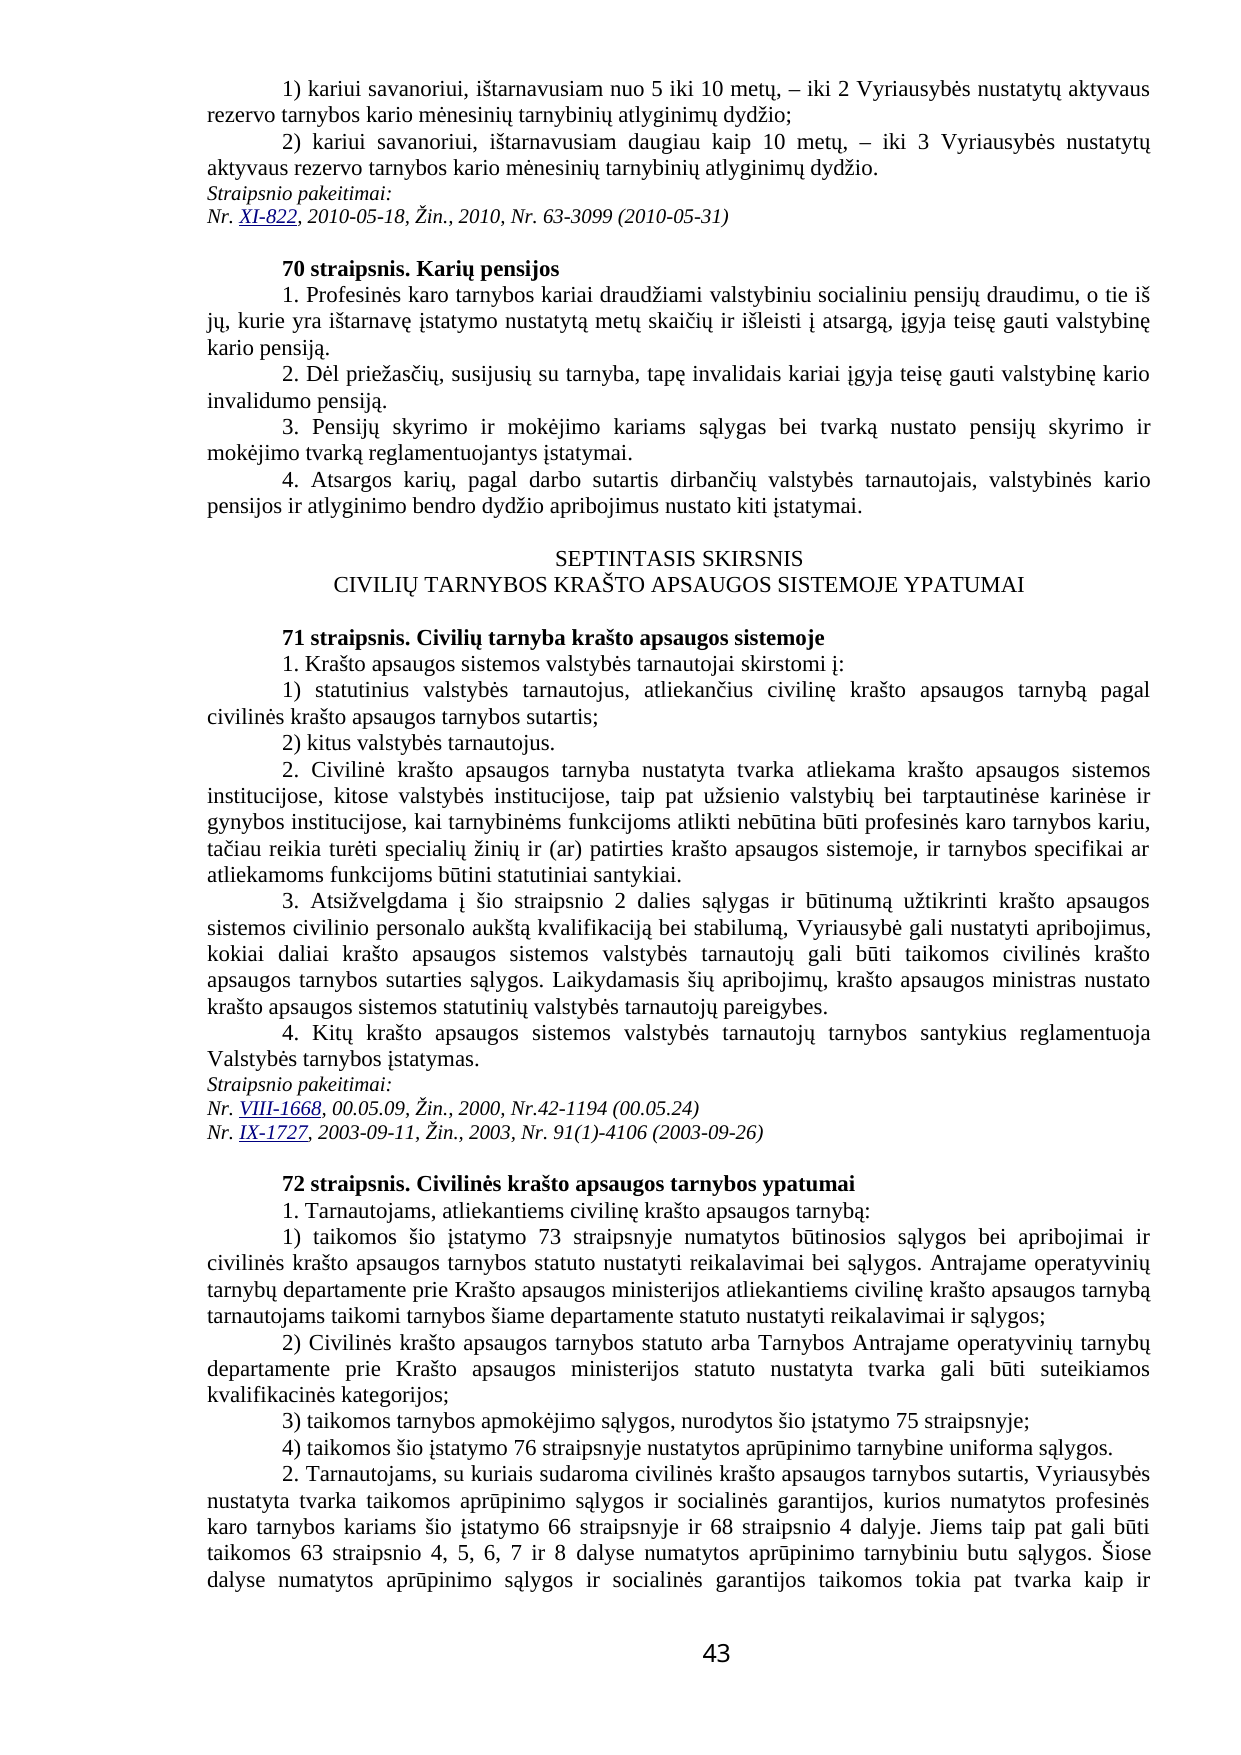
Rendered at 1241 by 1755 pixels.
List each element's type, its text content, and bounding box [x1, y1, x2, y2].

text 2. Tarnautojams, su kuriais sudaroma civilinės krašto apsaugos tarnybos sutartis, Vyriausybės nustatyta tvarka taikomos aprūpinimo sąlygos ir socialinės garantijos, kurios numatytos profesinės karo tarnybos kariams šio įstatymo 66 straipsnyje ir 68 straipsnio 4 dalyje. Jiems taip pat gali būti taikomos 63 straipsnio 4, 5, 6, 7 ir 8 dalyse numatytos aprūpinimo tarnybiniu butu sąlygos. Šiose dalyse numatytos aprūpinimo sąlygos ir socialinės garantijos taikomos tokia pat tvarka kaip ir [207, 1460, 1152, 1592]
text Nr. XI-822, 2010-05-18, Žin., 2010, Nr. 63-3099 (2010-05-31) [207, 204, 1152, 228]
text 70 straipsnis. Karių pensijos [207, 255, 1152, 281]
text 72 straipsnis. Civilinės krašto apsaugos tarnybos ypatumai [207, 1170, 1152, 1197]
text 2. Dėl priežasčių, susijusių su tarnyba, tapę invalidais kariai įgyja teisę gauti valstybinę kario invalidumo pensiją. [207, 360, 1152, 413]
text 1. Profesinės karo tarnybos kariai draudžiami valstybiniu socialiniu pensijų draudimu, o tie iš jų, kurie yra ištarnavę įstatymo nustatytą metų skaičių ir išleisti į atsargą, įgyja teisę gauti valstybinę kario pensiją. [207, 281, 1152, 360]
text 3) taikomos tarnybos apmokėjimo sąlygos, nurodytos šio įstatymo 75 straipsnyje; [207, 1408, 1152, 1434]
text 4. Atsargos karių, pagal darbo sutartis dirbančių valstybės tarnautojais, valstybinės kario pensijos ir atlyginimo bendro dydžio apribojimus nustato kiti įstatymai. [207, 466, 1152, 518]
text 1. Krašto apsaugos sistemos valstybės tarnautojai skirstomi į: [207, 650, 1152, 677]
text 71 straipsnis. Civilių tarnyba krašto apsaugos sistemoje [207, 624, 1152, 650]
text Nr. VIII-1668, 00.05.09, Žin., 2000, Nr.42-1194 (00.05.24) [207, 1096, 1152, 1120]
text 1. Tarnautojams, atliekantiems civilinę krašto apsaugos tarnybą: [207, 1197, 1152, 1223]
text 2) kitus valstybės tarnautojus. [207, 729, 1152, 756]
text 2) kariui savanoriui, ištarnavusiam daugiau kaip 10 metų, – iki 3 Vyriausybės nustatytų aktyvaus rezervo tarnybos kario mėnesinių tarnybinių atlyginimų dydžio. [207, 128, 1152, 180]
text 4. Kitų krašto apsaugos sistemos valstybės tarnautojų tarnybos santykius reglamentuoja Valstybės tarnybos įstatymas. [207, 1019, 1152, 1072]
text 1) taikomos šio įstatymo 73 straipsnyje numatytos būtinosios sąlygos bei apribojimai ir civilinės krašto apsaugos tarnybos statuto nustatyti reikalavimai bei sąlygos. Antrajame operatyvinių tarnybų departamente prie Krašto apsaugos ministerijos atliekantiems civilinę krašto apsaugos tarnybą tarnautojams taikomi tarnybos šiame departamente statuto nustatyti reikalavimai ir sąlygos; [207, 1223, 1152, 1328]
text Nr. IX-1727, 2003-09-11, Žin., 2003, Nr. 91(1)-4106 (2003-09-26) [207, 1120, 1152, 1144]
text Straipsnio pakeitimai: [207, 1072, 1152, 1096]
text 1) kariui savanoriui, ištarnavusiam nuo 5 iki 10 metų, – iki 2 Vyriausybės nustatytų aktyvaus rezervo tarnybos kario mėnesinių tarnybinių atlyginimų dydžio; [207, 75, 1152, 128]
text 4) taikomos šio įstatymo 76 straipsnyje nustatytos aprūpinimo tarnybine uniforma sąlygos. [207, 1434, 1152, 1460]
text 3. Pensijų skyrimo ir mokėjimo kariams sąlygas bei tvarką nustato pensijų skyrimo ir mokėjimo tvarką reglamentuojantys įstatymai. [207, 413, 1152, 466]
text 1) statutinius valstybės tarnautojus, atliekančius civilinę krašto apsaugos tarnybą pagal civilinės krašto apsaugos tarnybos sutartis; [207, 677, 1152, 729]
text 2) Civilinės krašto apsaugos tarnybos statuto arba Tarnybos Antrajame operatyvinių tarnybų departamente prie Krašto apsaugos ministerijos statuto nustatyta tvarka gali būti suteikiamos kvalifikacinės kategorijos; [207, 1328, 1152, 1408]
text CIVILIŲ TARNYBOS KRAŠTO APSAUGOS SISTEMOJE YPATUMAI [207, 571, 1152, 597]
text SEPTINTASIS SKIRSNIS [207, 545, 1152, 571]
text Straipsnio pakeitimai: [207, 180, 1152, 204]
text 2. Civilinė krašto apsaugos tarnyba nustatyta tvarka atliekama krašto apsaugos sistemos institucijose, kitose valstybės institucijose, taip pat užsienio valstybių bei tarptautinėse karinėse ir gynybos institucijose, kai tarnybinėms funkcijoms atlikti nebūtina būti profesinės karo tarnybos kariu, tačiau reikia turėti specialių žinių ir (ar) patirties krašto apsaugos sistemoje, ir tarnybos specifikai ar atliekamoms funkcijoms būtini statutiniai santykiai. [207, 756, 1152, 887]
text 3. Atsižvelgdama į šio straipsnio 2 dalies sąlygas ir būtinumą užtikrinti krašto apsaugos sistemos civilinio personalo aukštą kvalifikaciją bei stabilumą, Vyriausybė gali nustatyti apribojimus, kokiai daliai krašto apsaugos sistemos valstybės tarnautojų gali būti taikomos civilinės krašto apsaugos tarnybos sutarties sąlygos. Laikydamasis šių apribojimų, krašto apsaugos ministras nustato krašto apsaugos sistemos statutinių valstybės tarnautojų pareigybes. [207, 887, 1152, 1019]
